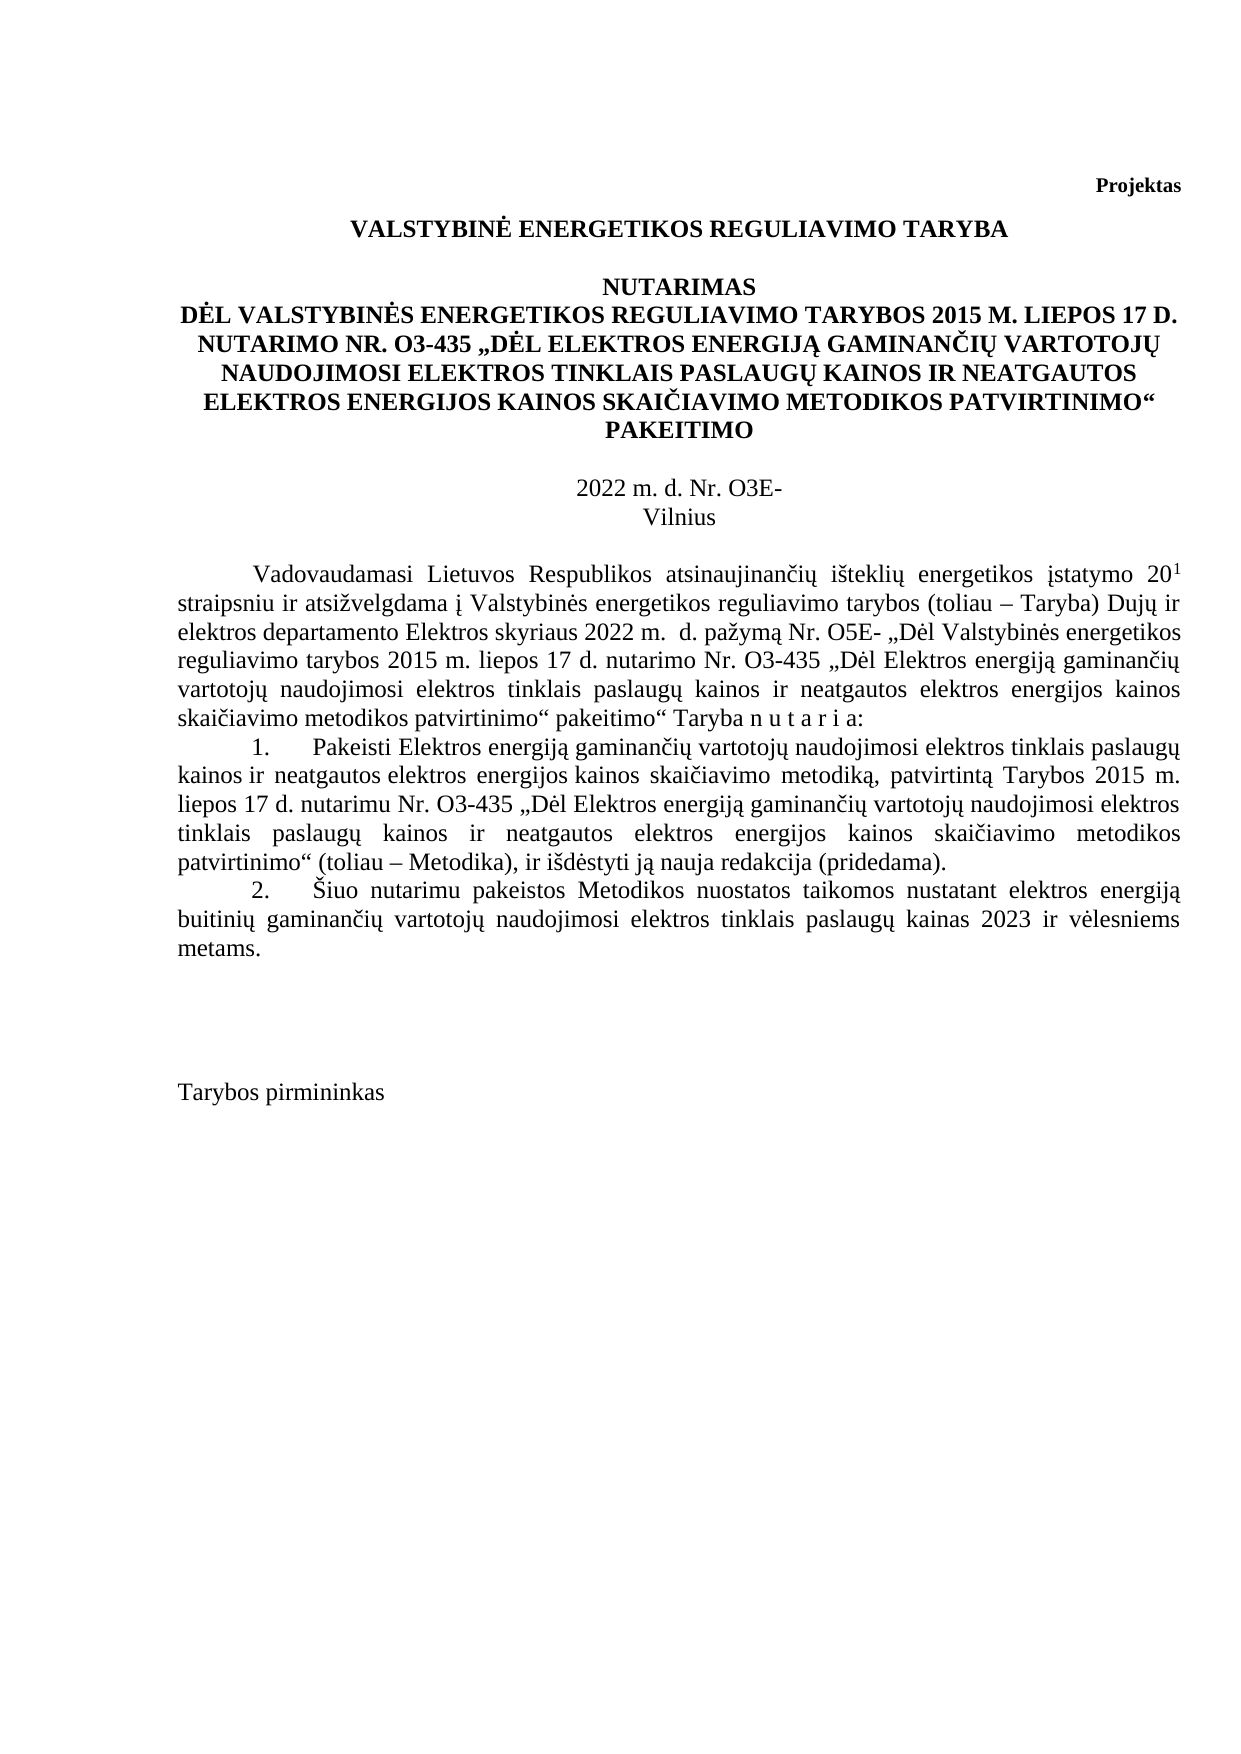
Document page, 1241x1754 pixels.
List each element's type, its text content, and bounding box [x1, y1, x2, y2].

text 2. Šiuo nutarimu pakeistos Metodikos nuostatos taikomos nustatant elektros energiją buitinių gaminančių vartotojų naudojimosi elektros tinklais paslaugų kainas 2023 ir vėlesniems metams. [177, 875, 1181, 962]
text Projektas [177, 173, 1181, 197]
text 2022 m. d. Nr. O3E- [177, 473, 1181, 502]
text vALSTYBINĖ ENERGETIKOS reguliavimo taryba [177, 214, 1181, 243]
text Vadovaudamasi Lietuvos Respublikos atsinaujinančių išteklių energetikos įstatymo 201 straipsniu ir atsižvelgdama į Valstybinės energetikos reguliavimo tarybos (toliau – Taryba) Dujų ir elektros departamento Elektros skyriaus 2022 m. d. pažymą Nr. O5E- „Dėl Valstybinės energetikos reguliavimo tarybos 2015 m. liepos 17 d. nutarimo Nr. O3-435 „Dėl Elektros energiją gaminančių vartotojų naudojimosi elektros tinklais paslaugų kainos ir neatgautos elektros energijos kainos skaičiavimo metodikos patvirtinimo“ pakeitimo“ Taryba n u t a r i a: [177, 559, 1181, 732]
text Vilnius [177, 502, 1181, 530]
text NUTARIMAS [177, 272, 1181, 300]
text DĖL vALSTYBINĖS ENERGETIKOS REGULIAVIMO TARYBOS 2015 m. liepos 17 d. nutarimo nr. o3-435 „DĖL ELEKTROS ENERGIJĄ GAMINANČIŲ VARTOTOJŲ NAUDOJIMOSI ELEKTROS TINKLAIS PASLAUGŲ KAINOS IR NEATGAUTOS ELEKTROS ENERGIJOS KAINOS SKAIČIAVIMO METODIKOS PATVIRTINIMO“ PAKEITIMO [177, 300, 1181, 444]
text 1. Pakeisti Elektros energiją gaminančių vartotojų naudojimosi elektros tinklais paslaugų kainos ir neatgautos elektros energijos kainos skaičiavimo metodiką, patvirtintą Tarybos 2015 m. liepos 17 d. nutarimu Nr. O3-435 „Dėl Elektros energiją gaminančių vartotojų naudojimosi elektros tinklais paslaugų kainos ir neatgautos elektros energijos kainos skaičiavimo metodikos patvirtinimo“ (toliau – Metodika), ir išdėstyti ją nauja redakcija (pridedama). [177, 732, 1181, 875]
text Tarybos pirmininkas [177, 1077, 1181, 1105]
